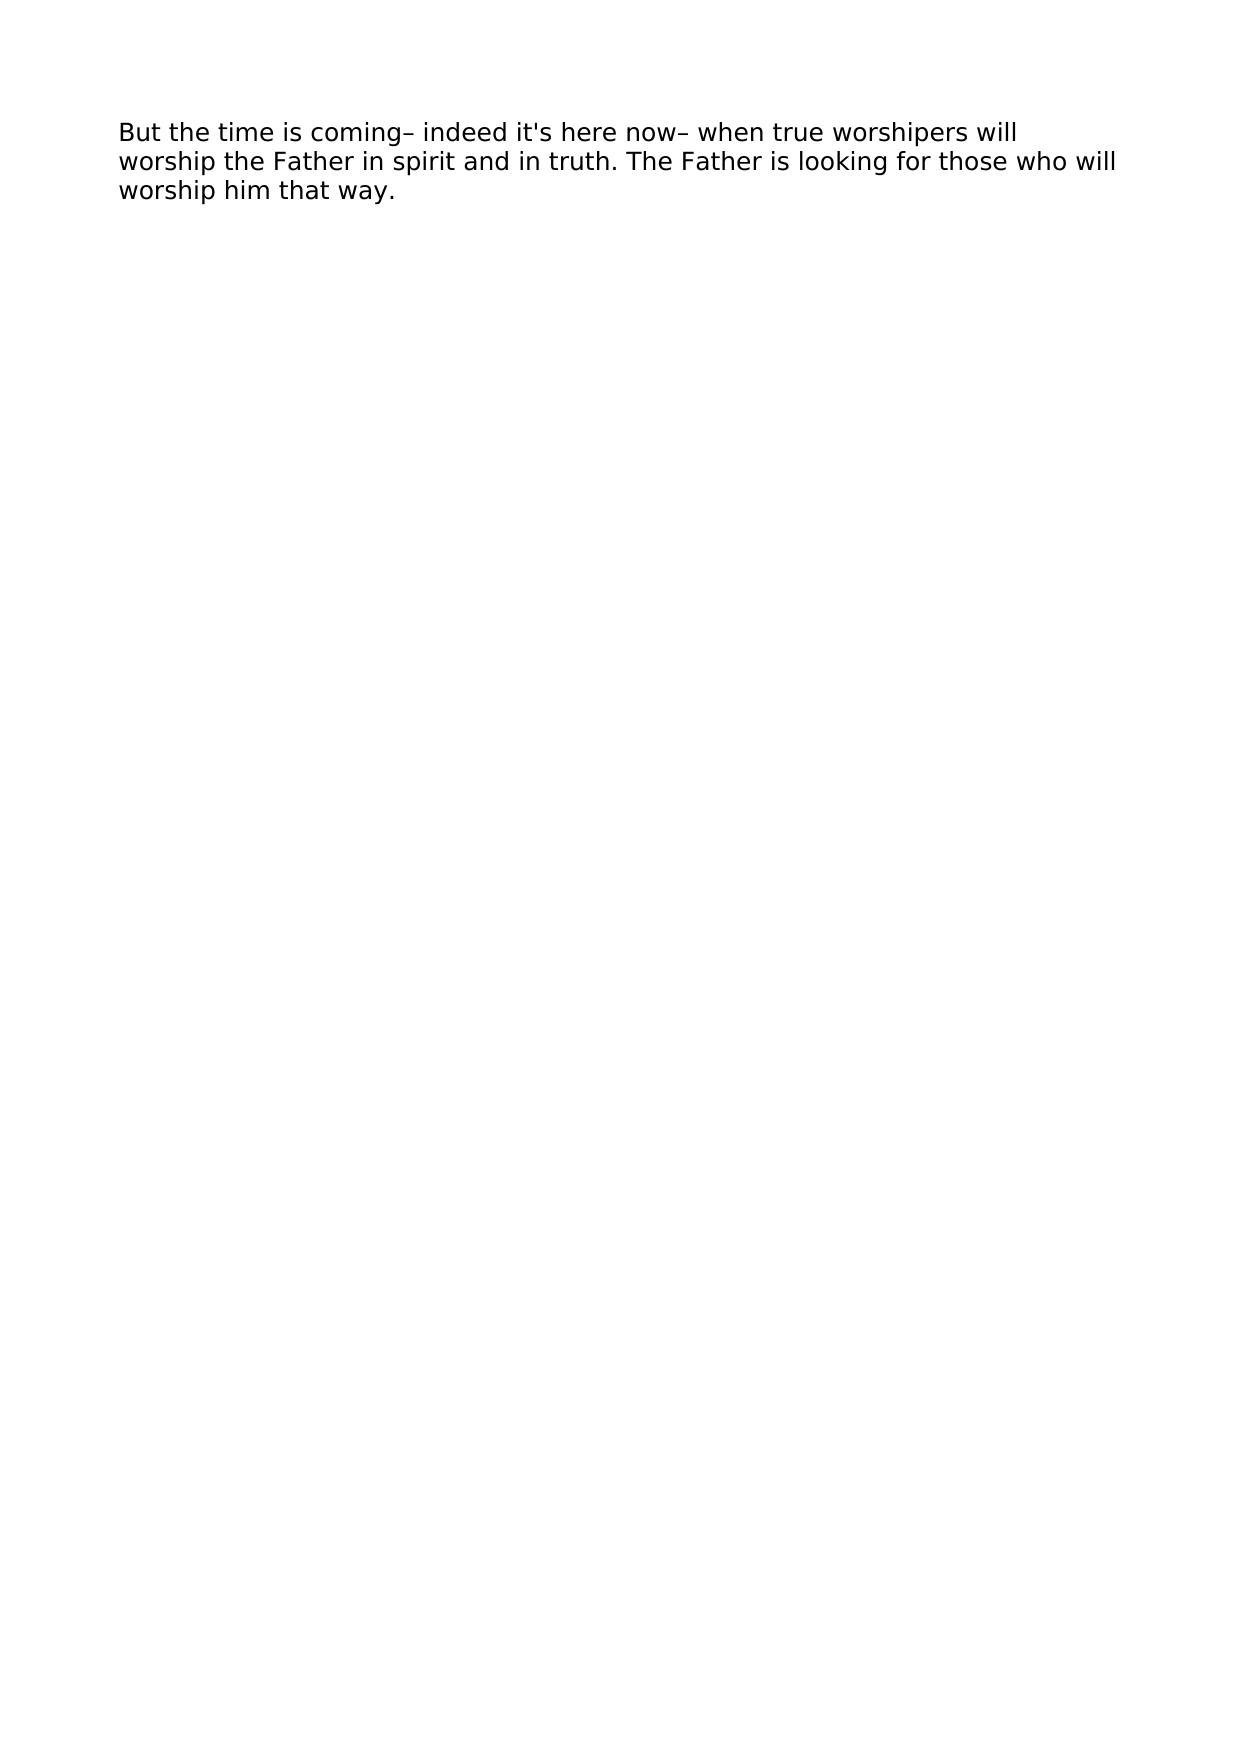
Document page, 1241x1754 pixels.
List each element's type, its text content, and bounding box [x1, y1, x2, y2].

text But the time is coming– indeed it's here now– when true worshipers will worship the Father in spirit and in truth. The Father is looking for those who will worship him that way. [118, 118, 1122, 206]
